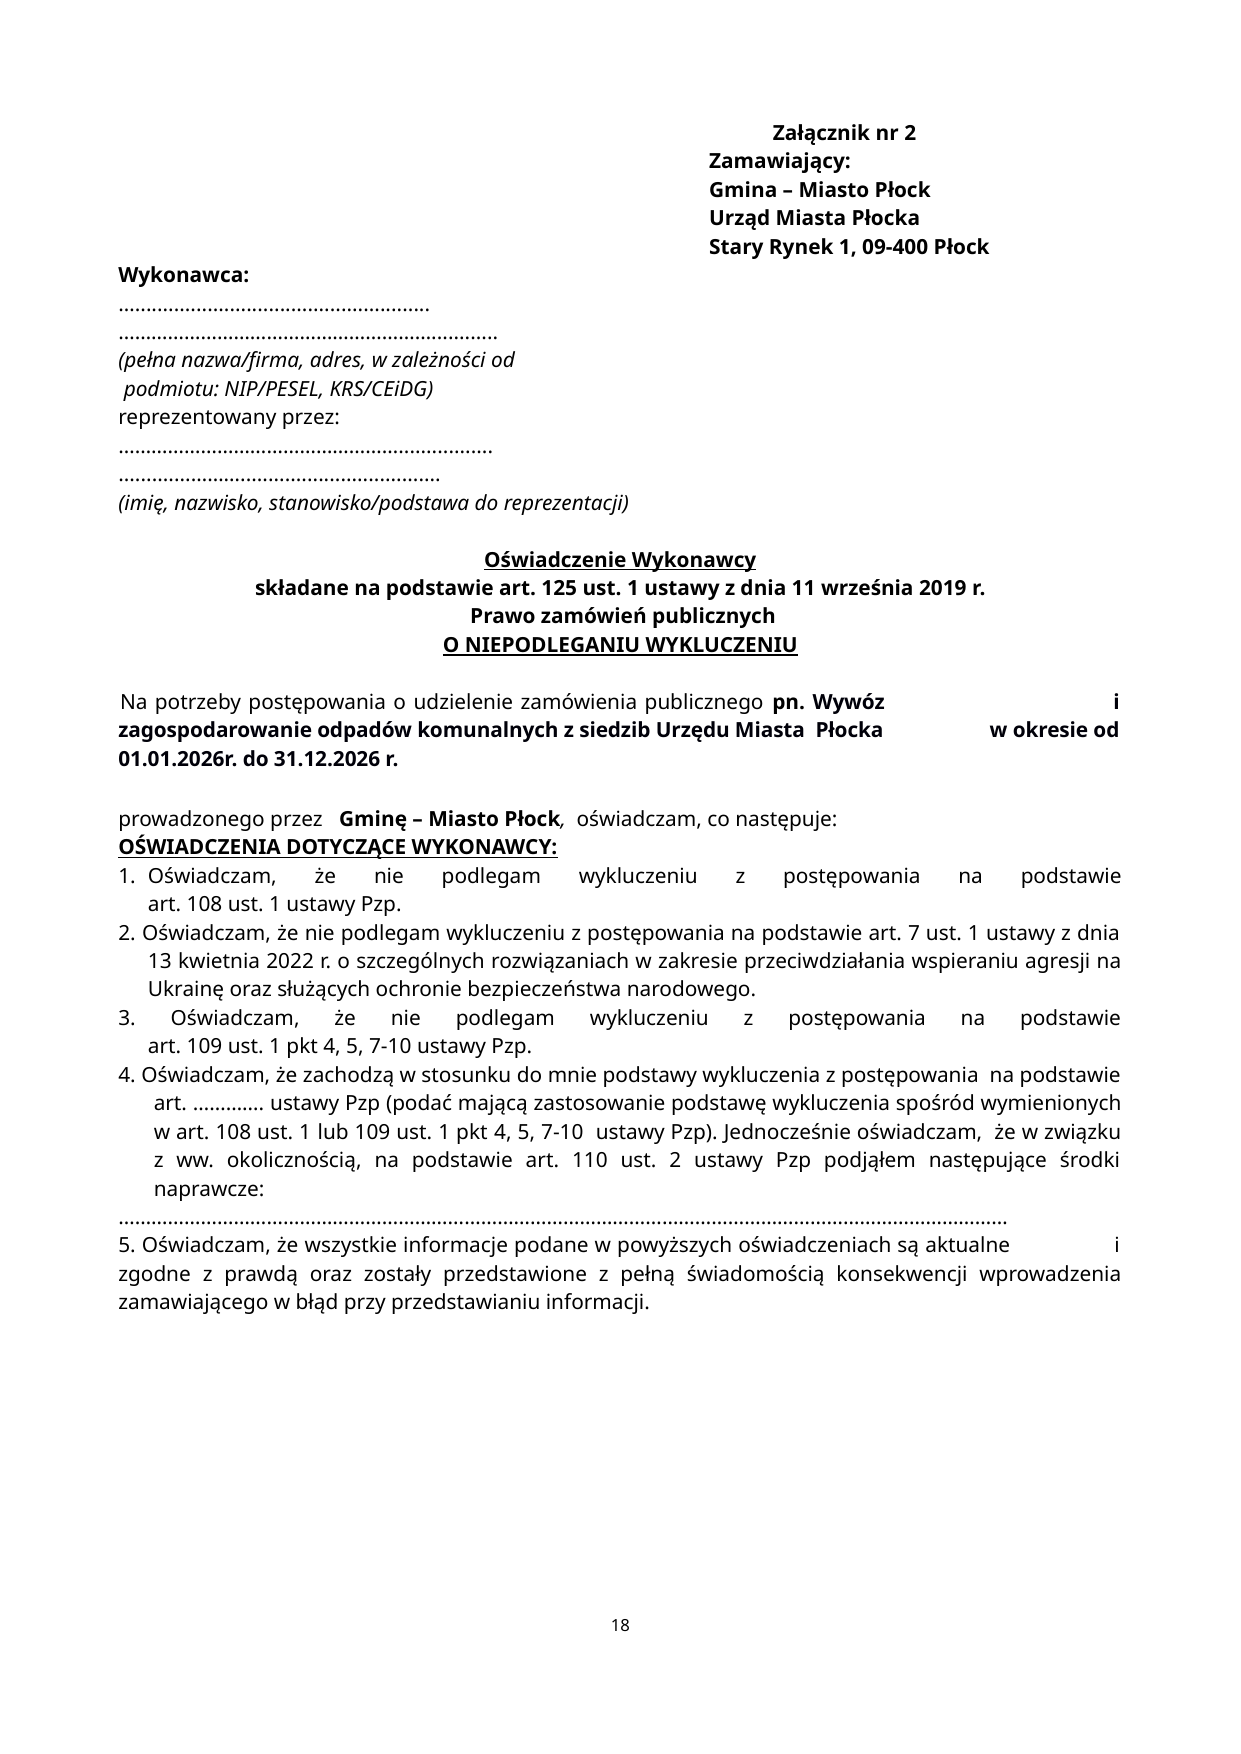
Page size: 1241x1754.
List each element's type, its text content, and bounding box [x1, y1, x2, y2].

text Zamawiający: [118, 147, 1122, 175]
text podmiotu: NIP/PESEL, KRS/CEiDG) [118, 374, 1122, 402]
text OŚWIADCZENIA DOTYCZĄCE WYKONAWCY: [118, 832, 1122, 861]
text Gmina – Miasto Płock [118, 175, 1122, 203]
text ……………………………………………................. [118, 431, 1122, 459]
text O NIEPODLEGANIU WYKLUCZENIU [118, 630, 1122, 658]
text 4. Oświadczam, że zachodzą w stosunku do mnie podstawy wykluczenia z postępowania na podstawie art. …………. ustawy Pzp (podać mającą zastosowanie podstawę wykluczenia spośród wymienionych w art. 108 ust. 1 lub 109 ust. 1 pkt 4, 5, 7-10 ustawy Pzp). Jednocześnie oświadczam, że w związku z ww. okolicznością, na podstawie art. 110 ust. 2 ustawy Pzp podjąłem następujące środki naprawcze: [118, 1060, 1122, 1202]
text Prawo zamówień publicznych [118, 602, 1122, 630]
text 1. Oświadczam, że nie podlegam wykluczeniu z postępowania na podstawie art. 108 ust. 1 ustawy Pzp. [118, 861, 1122, 918]
text składane na podstawie art. 125 ust. 1 ustawy z dnia 11 września 2019 r. [118, 573, 1122, 602]
text Wykonawca: [118, 260, 1122, 289]
text Urząd Miasta Płocka [118, 203, 1122, 232]
text 3. Oświadczam, że nie podlegam wykluczeniu z postępowania na podstawie art. 109 ust. 1 pkt 4, 5, 7-10 ustawy Pzp. [118, 1003, 1122, 1060]
text reprezentowany przez: [118, 402, 1122, 431]
text 2. Oświadczam, że nie podlegam wykluczeniu z postępowania na podstawie art. 7 ust. 1 ustawy z dnia 13 kwietnia 2022 r. o szczególnych rozwiązaniach w zakresie przeciwdziałania wspieraniu agresji na Ukrainę oraz służących ochronie bezpieczeństwa narodowego. [118, 918, 1122, 1003]
text …………………………………………………............ [118, 317, 1122, 346]
text 5. Oświadczam, że wszystkie informacje podane w powyższych oświadczeniach są aktualne i zgodne z prawdą oraz zostały przedstawione z pełną świadomością konsekwencji wprowadzenia zamawiającego w błąd przy przedstawianiu informacji. [118, 1231, 1122, 1316]
text Załącznik nr 2 [118, 118, 1122, 147]
text Stary Rynek 1, 09-400 Płock [118, 232, 1122, 260]
text (imię, nazwisko, stanowisko/podstawa do reprezentacji) [118, 488, 1122, 516]
text Oświadczenie Wykonawcy [118, 545, 1122, 573]
text (pełna nazwa/firma, adres, w zależności od [118, 346, 1122, 374]
text Na potrzeby postępowania o udzielenie zamówienia publicznego pn. Wywóz i zagospodarowanie odpadów komunalnych z siedzib Urzędu Miasta Płocka w okresie od 01.01.2026r. do 31.12.2026 r. [118, 687, 1122, 772]
text …..................................................... [118, 289, 1122, 317]
text .............……….................................... [118, 459, 1122, 488]
text prowadzonego przez Gminę – Miasto Płock, oświadczam, co następuje: [118, 804, 1122, 832]
text ……………………………………………………………………………………………………………………………………………… [118, 1202, 1122, 1231]
